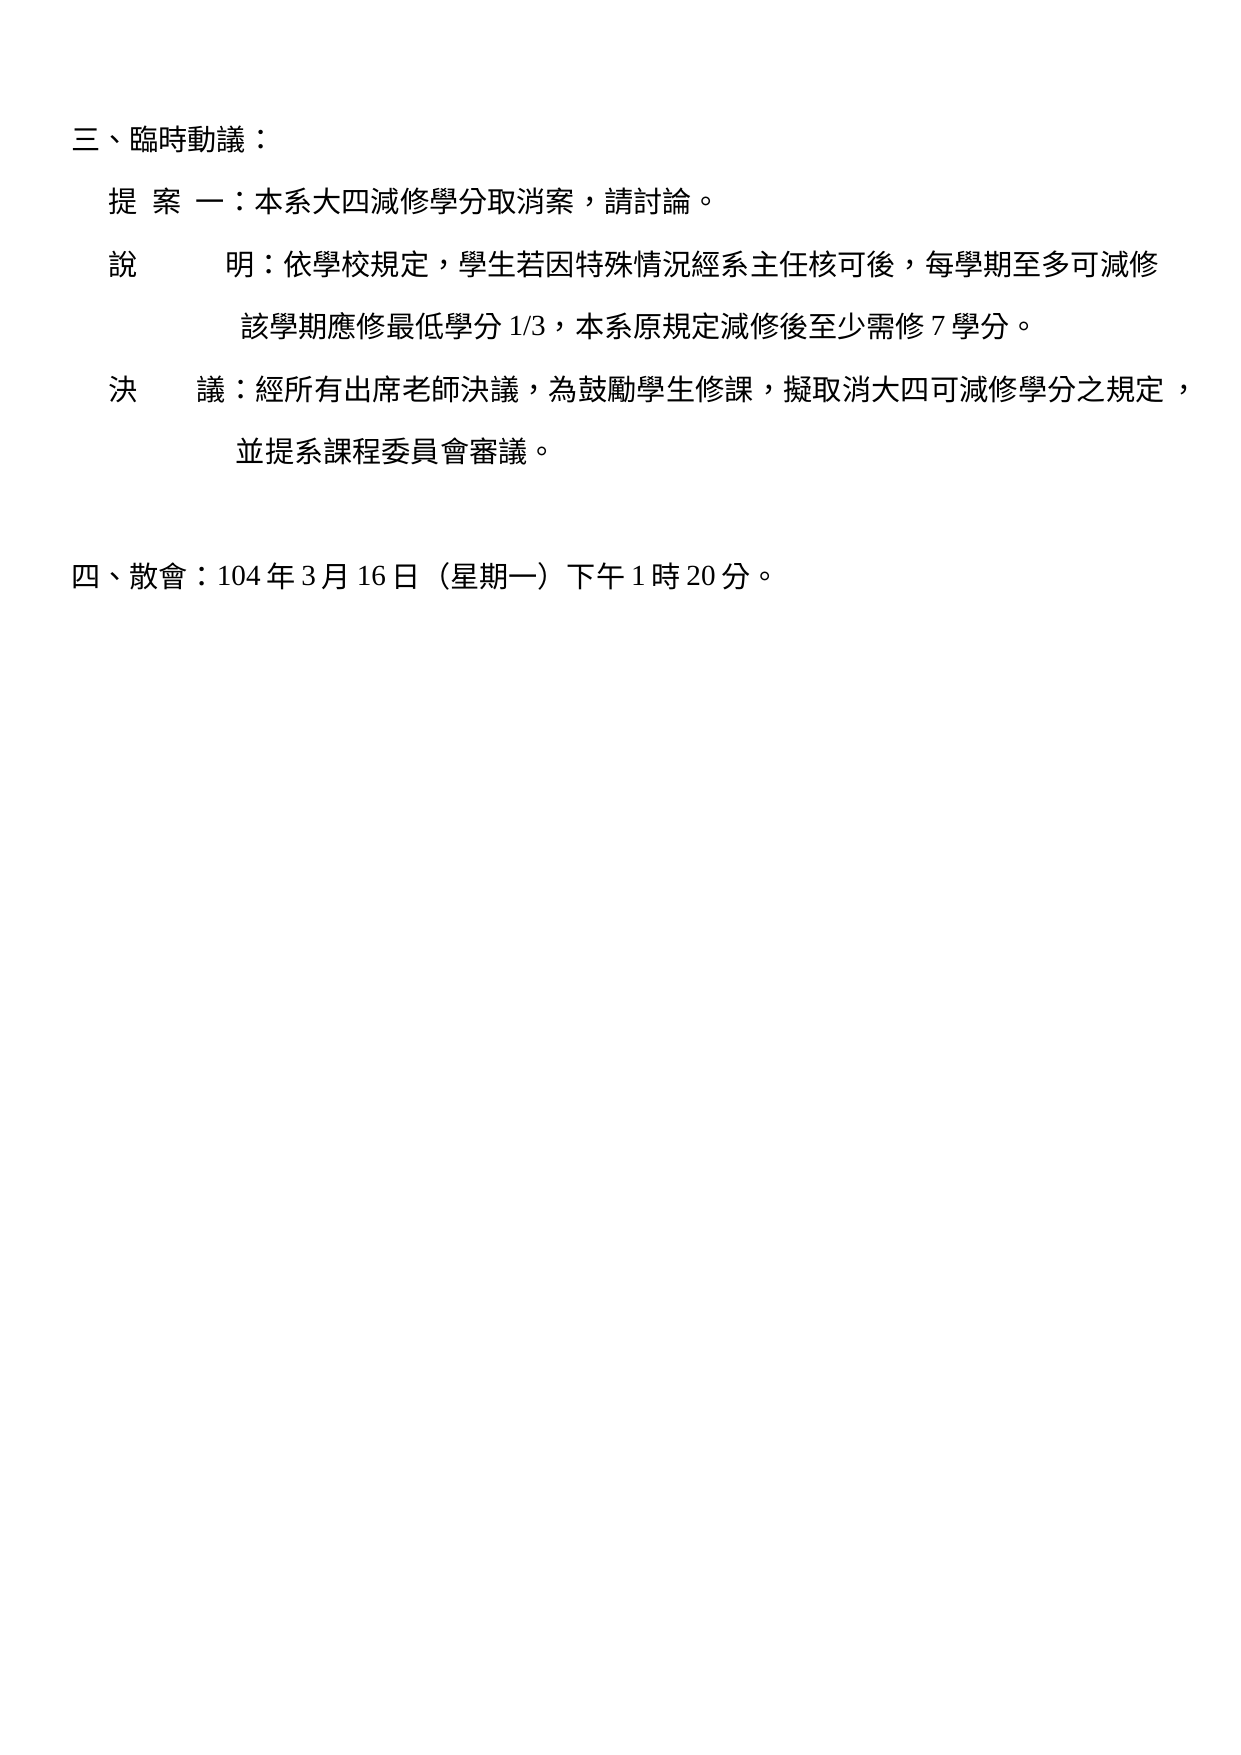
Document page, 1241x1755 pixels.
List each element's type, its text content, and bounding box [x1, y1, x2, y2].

text 四、散會：104年3月16日（星期一）下午1時20分。 [71, 533, 1169, 596]
text 說 明：依學校規定，學生若因特殊情況經系主任核可後，每學期至多可減修該學期應修最低學分1/3，本系原規定減修後至少需修7學分。 [108, 221, 1169, 346]
text 提 案 一：本系大四減修學分取消案，請討論。 [108, 158, 1169, 221]
text 三、臨時動議： [71, 96, 1169, 158]
text 決 議：經所有出席老師決議，為鼓勵學生修課，擬取消大四可減修學分之規定，並提系課程委員會審議。 [108, 346, 1169, 471]
